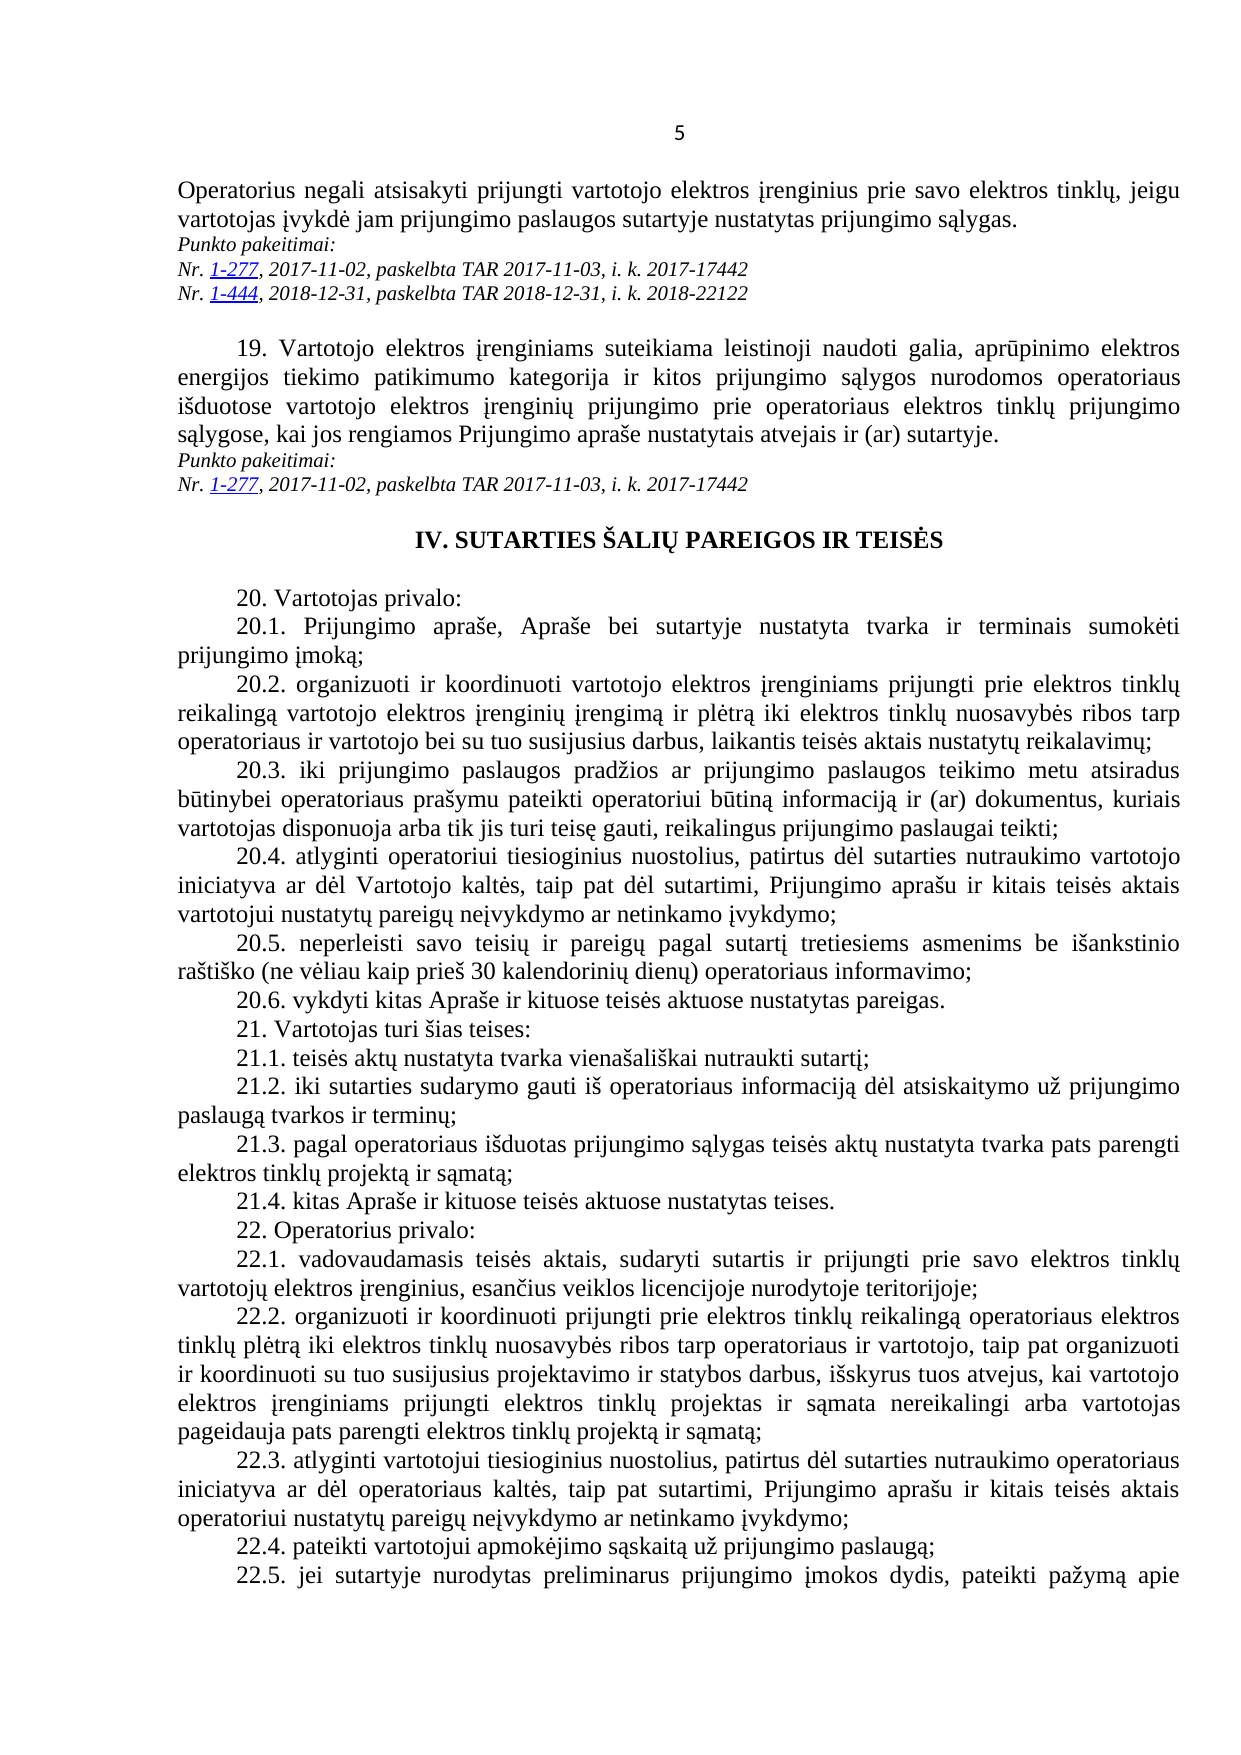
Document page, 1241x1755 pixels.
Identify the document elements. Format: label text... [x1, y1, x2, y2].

text 22.3. atlyginti vartotojui tiesioginius nuostolius, patirtus dėl sutarties nutraukimo operatoriaus iniciatyva ar dėl operatoriaus kaltės, taip pat sutartimi, Prijungimo aprašu ir kitais teisės aktais operatoriui nustatytų pareigų neįvykdymo ar netinkamo įvykdymo; [177, 1445, 1181, 1531]
text iV. SUTARTIES ŠALIŲ PAREIGOS IR TEISĖS [177, 525, 1181, 554]
text 20.5. neperleisti savo teisių ir pareigų pagal sutartį tretiesiems asmenims be išankstinio raštiško (ne vėliau kaip prieš 30 kalendorinių dienų) operatoriaus informavimo; [177, 928, 1181, 985]
text Nr. 1-277, 2017-11-02, paskelbta TAR 2017-11-03, i. k. 2017-17442 [177, 256, 1181, 281]
text 20. Vartotojas privalo: [177, 583, 1181, 611]
text 20.4. atlyginti operatoriui tiesioginius nuostolius, patirtus dėl sutarties nutraukimo vartotojo iniciatyva ar dėl Vartotojo kaltės, taip pat dėl sutartimi, Prijungimo aprašu ir kitais teisės aktais vartotojui nustatytų pareigų neįvykdymo ar netinkamo įvykdymo; [177, 841, 1181, 928]
text 21.3. pagal operatoriaus išduotas prijungimo sąlygas teisės aktų nustatyta tvarka pats parengti elektros tinklų projektą ir sąmatą; [177, 1129, 1181, 1186]
text 22.1. vadovaudamasis teisės aktais, sudaryti sutartis ir prijungti prie savo elektros tinklų vartotojų elektros įrenginius, esančius veiklos licencijoje nurodytoje teritorijoje; [177, 1244, 1181, 1301]
text 20.3. iki prijungimo paslaugos pradžios ar prijungimo paslaugos teikimo metu atsiradus būtinybei operatoriaus prašymu pateikti operatoriui būtiną informaciją ir (ar) dokumentus, kuriais vartotojas disponuoja arba tik jis turi teisę gauti, reikalingus prijungimo paslaugai teikti; [177, 755, 1181, 841]
text 21.4. kitas Apraše ir kituose teisės aktuose nustatytas teises. [177, 1186, 1181, 1215]
text 20.1. Prijungimo apraše, Apraše bei sutartyje nustatyta tvarka ir terminais sumokėti prijungimo įmoką; [177, 611, 1181, 669]
text Punkto pakeitimai: [177, 232, 1181, 256]
text 21.1. teisės aktų nustatyta tvarka vienašališkai nutraukti sutartį; [177, 1043, 1181, 1071]
text 22.4. pateikti vartotojui apmokėjimo sąskaitą už prijungimo paslaugą; [177, 1531, 1181, 1560]
text Nr. 1-444, 2018-12-31, paskelbta TAR 2018-12-31, i. k. 2018-22122 [177, 281, 1181, 304]
text 20.2. organizuoti ir koordinuoti vartotojo elektros įrenginiams prijungti prie elektros tinklų reikalingą vartotojo elektros įrenginių įrengimą ir plėtrą iki elektros tinklų nuosavybės ribos tarp operatoriaus ir vartotojo bei su tuo susijusius darbus, laikantis teisės aktais nustatytų reikalavimų; [177, 669, 1181, 755]
text 21.2. iki sutarties sudarymo gauti iš operatoriaus informaciją dėl atsiskaitymo už prijungimo paslaugą tvarkos ir terminų; [177, 1071, 1181, 1129]
text Nr. 1-277, 2017-11-02, paskelbta TAR 2017-11-03, i. k. 2017-17442 [177, 472, 1181, 496]
text Operatorius negali atsisakyti prijungti vartotojo elektros įrenginius prie savo elektros tinklų, jeigu vartotojas įvykdė jam prijungimo paslaugos sutartyje nustatytas prijungimo sąlygas. [177, 175, 1181, 232]
text 22.5. jei sutartyje nurodytas preliminarus prijungimo įmokos dydis, pateikti pažymą apie [177, 1560, 1181, 1589]
text 20.6. vykdyti kitas Apraše ir kituose teisės aktuose nustatytas pareigas. [177, 985, 1181, 1014]
text 22. Operatorius privalo: [177, 1215, 1181, 1244]
text 21. Vartotojas turi šias teises: [177, 1014, 1181, 1043]
text Punkto pakeitimai: [177, 448, 1181, 472]
text 19. Vartotojo elektros įrenginiams suteikiama leistinoji naudoti galia, aprūpinimo elektros energijos tiekimo patikimumo kategorija ir kitos prijungimo sąlygos nurodomos operatoriaus išduotose vartotojo elektros įrenginių prijungimo prie operatoriaus elektros tinklų prijungimo sąlygose, kai jos rengiamos Prijungimo apraše nustatytais atvejais ir (ar) sutartyje. [177, 333, 1181, 448]
text 22.2. organizuoti ir koordinuoti prijungti prie elektros tinklų reikalingą operatoriaus elektros tinklų plėtrą iki elektros tinklų nuosavybės ribos tarp operatoriaus ir vartotojo, taip pat organizuoti ir koordinuoti su tuo susijusius projektavimo ir statybos darbus, išskyrus tuos atvejus, kai vartotojo elektros įrenginiams prijungti elektros tinklų projektas ir sąmata nereikalingi arba vartotojas pageidauja pats parengti elektros tinklų projektą ir sąmatą; [177, 1301, 1181, 1445]
